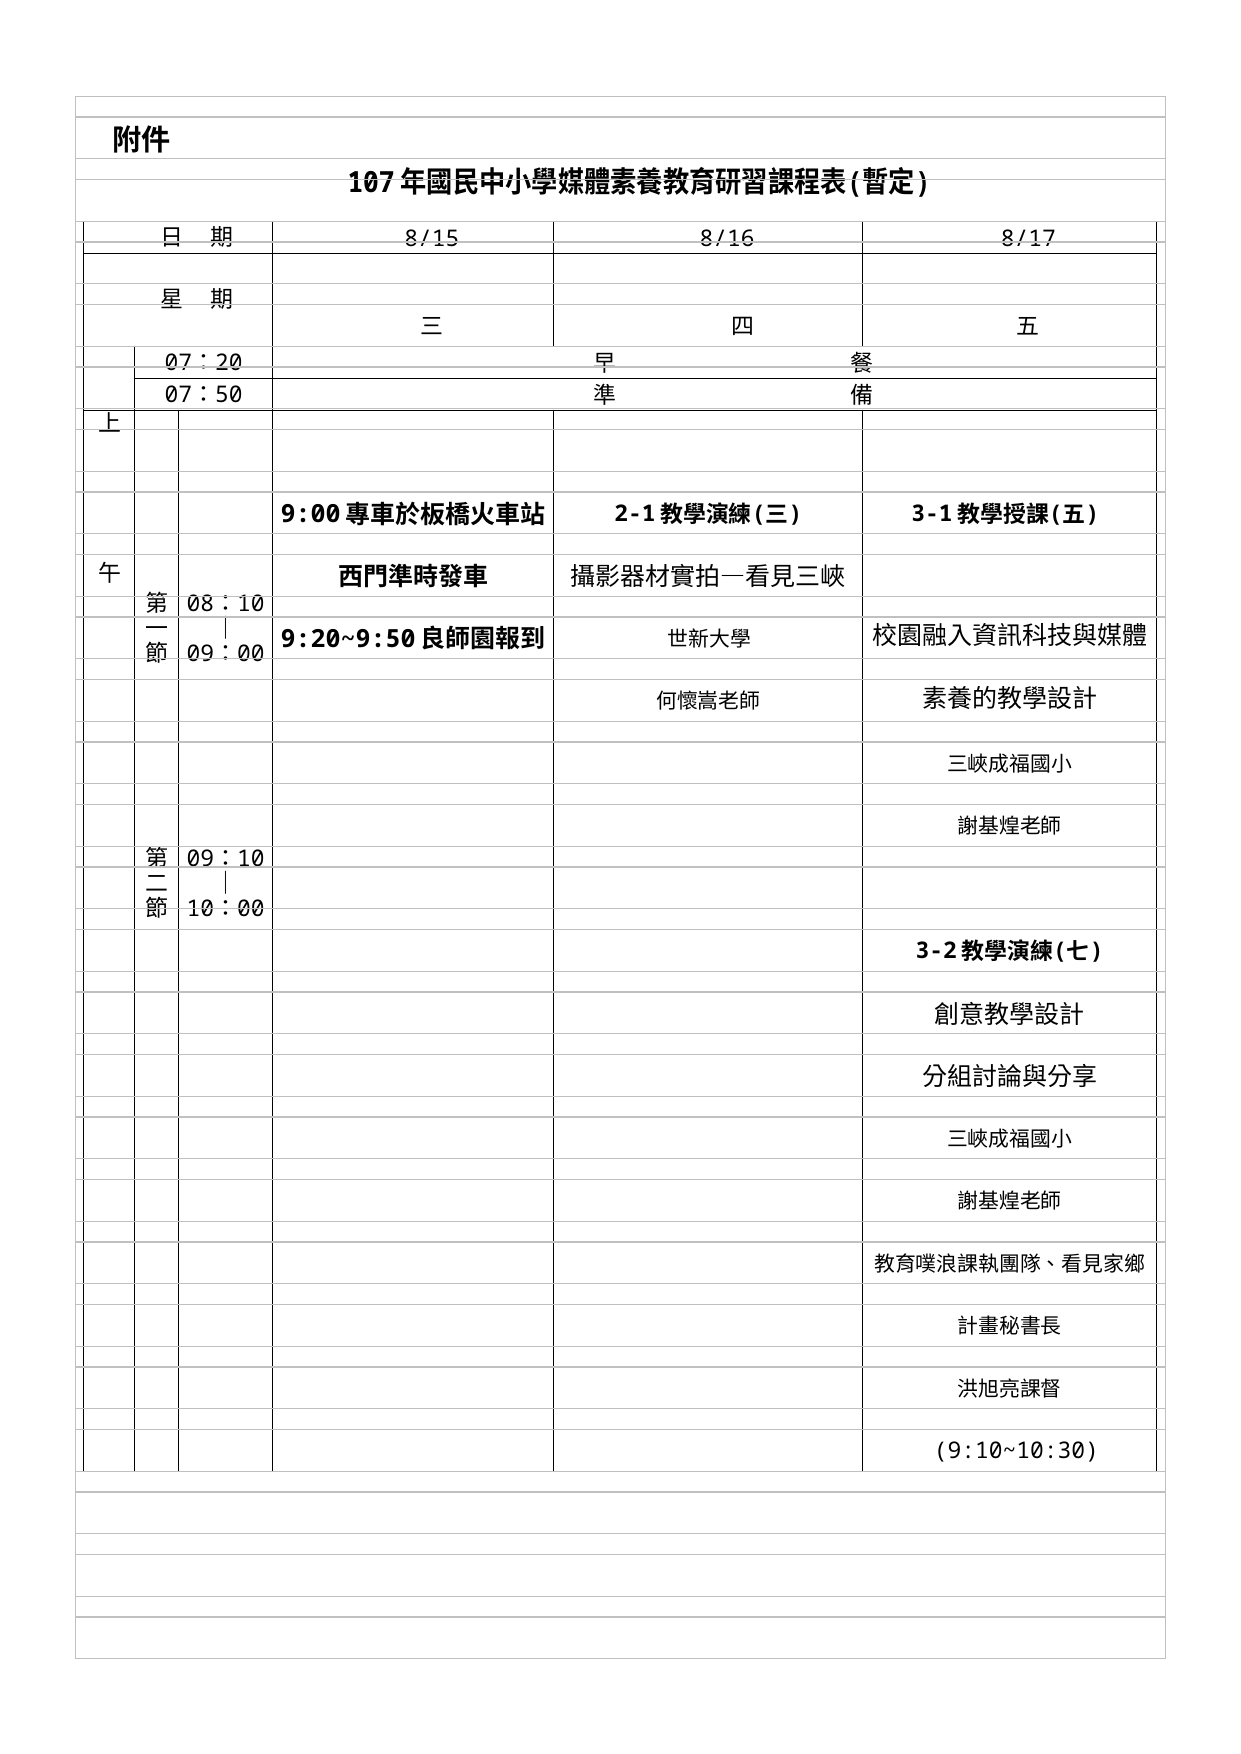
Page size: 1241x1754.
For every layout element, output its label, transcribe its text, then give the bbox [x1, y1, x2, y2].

table_cell 09：10 ｜ 10：00 [179, 847, 272, 866]
table_cell 第 一 節 [135, 430, 178, 471]
table_cell 08：10 ｜ 09：00 [179, 659, 272, 679]
table_cell [863, 722, 1156, 741]
table_cell [554, 597, 862, 616]
table_cell 上 午 [84, 1222, 134, 1241]
table_cell 上 午 [84, 1243, 134, 1283]
table_cell [863, 1097, 1156, 1116]
table_cell 早 餐 [273, 347, 1156, 366]
table_cell 上 午 [84, 411, 134, 429]
table_cell 上 午 [84, 1368, 134, 1408]
table_cell 創意教學設計 [863, 993, 1156, 1033]
table_cell [554, 1222, 862, 1241]
table_cell [863, 1409, 1156, 1429]
table_cell 謝基煌老師 [863, 1180, 1156, 1221]
table_cell [273, 411, 553, 429]
table_cell 三 [273, 305, 553, 346]
table_cell 第 一 節 [135, 597, 178, 616]
table_cell [273, 680, 553, 721]
table_cell [554, 1284, 862, 1304]
table_cell [273, 930, 553, 971]
table_header 8/16 [554, 243, 862, 253]
table_cell [554, 972, 862, 991]
table_cell 第 二 節 [135, 1222, 178, 1241]
table_cell 五 [863, 305, 1156, 346]
table_cell [554, 534, 862, 554]
table_cell [554, 1368, 862, 1408]
table_cell 08：10 ｜ 09：00 [179, 472, 272, 491]
table_cell 09：10 ｜ 10：00 [179, 972, 272, 991]
table_cell 上 午 [84, 493, 134, 533]
table_cell 何懷嵩老師 [554, 680, 862, 721]
table_cell 第 一 節 [135, 784, 178, 804]
table_cell [554, 930, 862, 971]
table_cell 第 二 節 [135, 1409, 178, 1429]
table_cell 上 午 [84, 472, 134, 491]
table_cell [863, 909, 1156, 929]
table_cell 08：10 ｜ 09：00 [179, 493, 272, 533]
table_header 8/16 [554, 222, 862, 241]
table_cell 第 二 節 [135, 972, 178, 991]
table_cell [863, 254, 1156, 283]
table_cell [554, 909, 862, 929]
table_cell 2-1教學演練(三) [554, 493, 862, 533]
table_cell 第 二 節 [135, 1055, 178, 1096]
table_cell 上 午 [84, 1409, 134, 1429]
table_cell 第 二 節 [135, 868, 178, 908]
table_cell 08：10 ｜ 09：00 [179, 430, 272, 471]
table_cell [863, 847, 1156, 866]
table_cell [863, 555, 1156, 596]
table_cell 上 午 [84, 659, 134, 679]
table_cell [554, 1243, 862, 1283]
table_cell 上 午 [84, 1159, 134, 1179]
table_cell 上 午 [84, 1034, 134, 1054]
table_cell [554, 993, 862, 1033]
table_cell 08：10 ｜ 09：00 [179, 680, 272, 721]
table_cell [554, 868, 862, 908]
table_cell 09：10 ｜ 10：00 [179, 1284, 272, 1304]
table_cell [273, 254, 553, 283]
table_cell 07：20 [135, 347, 272, 366]
table_cell [863, 411, 1156, 429]
text 107年國民中小學媒體素養教育研習課程表(暫定) [76, 180, 1165, 201]
table_cell 08：10 ｜ 09：00 [179, 555, 272, 596]
table_cell [273, 1159, 553, 1179]
table_header 8/15 [273, 243, 553, 253]
table_cell [273, 972, 553, 991]
table_cell 08：10 ｜ 09：00 [179, 411, 272, 429]
table_cell 07：20 [135, 368, 272, 378]
table_cell 上 午 [84, 534, 134, 554]
table_cell 第 一 節 [135, 805, 178, 846]
table_cell 09：10 ｜ 10：00 [179, 1159, 272, 1179]
table_cell [273, 909, 553, 929]
table_cell [554, 284, 862, 304]
table_cell 上 午 [84, 555, 134, 596]
table_cell 校園融入資訊科技與媒體 [863, 618, 1156, 658]
table_cell 上 午 [84, 993, 134, 1033]
table_cell [863, 597, 1156, 616]
table_cell 第 一 節 [135, 659, 178, 679]
table_cell 09：10 ｜ 10：00 [179, 1347, 272, 1366]
table_cell [554, 1430, 862, 1471]
table_cell [273, 868, 553, 908]
table_cell [863, 1222, 1156, 1241]
table_cell 早 餐 [273, 368, 1156, 378]
table_cell 第 二 節 [135, 1034, 178, 1054]
table_cell [273, 430, 553, 471]
table_cell [273, 722, 553, 741]
table_cell 洪旭亮課督 [863, 1368, 1156, 1408]
table_cell 第 一 節 [135, 534, 178, 554]
table_cell 08：10 ｜ 09：00 [179, 743, 272, 783]
table_header 8/17 [863, 243, 1156, 253]
table_cell 上 午 [84, 1430, 134, 1471]
table_cell 第 一 節 [135, 722, 178, 741]
table_cell [863, 472, 1156, 491]
table_cell [273, 597, 553, 616]
table_cell 上 午 [84, 722, 134, 741]
table_cell 09：10 ｜ 10：00 [179, 1305, 272, 1346]
table_cell 上 午 [84, 597, 134, 616]
table_cell [273, 284, 553, 304]
table_cell 上 午 [84, 430, 134, 471]
table_cell 第 二 節 [135, 909, 178, 929]
table_header 8/17 [863, 222, 1156, 241]
table_cell 星 期 [84, 254, 272, 283]
table_cell 08：10 ｜ 09：00 [179, 597, 272, 616]
table_cell 09：10 ｜ 10：00 [179, 1034, 272, 1054]
table_cell [554, 411, 862, 429]
table_cell 第 二 節 [135, 847, 178, 866]
table_cell [273, 1180, 553, 1221]
table_cell 上 午 [84, 680, 134, 721]
table_cell 上 午 [84, 1305, 134, 1346]
table_cell [273, 1305, 553, 1346]
table_cell 上 午 [84, 909, 134, 929]
table_cell 9:20~9:50良師園報到 [273, 618, 553, 658]
table_cell (9:10~10:30) [863, 1430, 1156, 1471]
table_cell [273, 743, 553, 783]
table_cell 09：10 ｜ 10：00 [179, 1430, 272, 1471]
table_cell [863, 1284, 1156, 1304]
table_cell [863, 972, 1156, 991]
table_cell [863, 284, 1156, 304]
table_cell [554, 1034, 862, 1054]
table_cell [273, 1430, 553, 1471]
table_cell 上 午 [84, 805, 134, 846]
table_cell 四 [554, 305, 862, 346]
text [76, 97, 1165, 116]
table_cell [273, 1347, 553, 1366]
table_cell 上 午 [84, 1055, 134, 1096]
text 107年國民中小學媒體素養教育研習課程表(暫定) [76, 159, 1165, 179]
table_cell 攝影器材實拍—看見三峽 [554, 555, 862, 596]
table_cell [863, 1159, 1156, 1179]
table_cell 第 二 節 [135, 1305, 178, 1346]
table_cell [863, 868, 1156, 908]
table_cell 星 期 [84, 284, 272, 304]
table_cell [273, 1409, 553, 1429]
table_cell [554, 1305, 862, 1346]
table_cell [554, 1347, 862, 1366]
table_cell 09：10 ｜ 10：00 [179, 1368, 272, 1408]
table_cell 09：10 ｜ 10：00 [179, 1118, 272, 1158]
table_cell [863, 1347, 1156, 1366]
table_cell 準 備 [273, 379, 1156, 408]
table_cell [273, 993, 553, 1033]
table_cell 3-1教學授課(五) [863, 493, 1156, 533]
table_cell 上 午 [84, 784, 134, 804]
table_cell 第 一 節 [135, 493, 178, 533]
table_cell 第 二 節 [135, 1368, 178, 1408]
table_cell [273, 659, 553, 679]
table_cell 第 二 節 [135, 930, 178, 971]
table_cell 三峽成福國小 [863, 743, 1156, 783]
table_cell [554, 1097, 862, 1116]
table_cell 09：10 ｜ 10：00 [179, 930, 272, 971]
table_cell [84, 347, 134, 366]
table_cell [273, 1118, 553, 1158]
table_cell 第 二 節 [135, 993, 178, 1033]
table_cell [273, 1097, 553, 1116]
table_cell 第 二 節 [135, 1430, 178, 1471]
table_cell [863, 534, 1156, 554]
table_cell [554, 1118, 862, 1158]
table_cell 08：10 ｜ 09：00 [179, 618, 272, 658]
table_cell [84, 368, 134, 408]
table_cell 第 一 節 [135, 411, 178, 429]
table_cell [554, 784, 862, 804]
table_cell [554, 722, 862, 741]
table_cell [273, 534, 553, 554]
table_cell [273, 847, 553, 866]
table_header 日 期 [84, 243, 272, 253]
table_cell [273, 1034, 553, 1054]
table_cell [863, 659, 1156, 679]
table_cell 上 午 [84, 1097, 134, 1116]
table_cell [554, 254, 862, 283]
table_cell 第 二 節 [135, 1243, 178, 1283]
table_cell [554, 1180, 862, 1221]
table_cell 第 一 節 [135, 555, 178, 596]
table_cell 星 期 [84, 305, 272, 346]
table_cell 上 午 [84, 972, 134, 991]
table_cell [554, 472, 862, 491]
table_cell 09：10 ｜ 10：00 [179, 1243, 272, 1283]
table_cell 上 午 [84, 1118, 134, 1158]
table_cell 第 二 節 [135, 1347, 178, 1366]
table_cell 西門準時發車 [273, 555, 553, 596]
table_cell [554, 1055, 862, 1096]
table_cell 09：10 ｜ 10：00 [179, 868, 272, 908]
table_cell 上 午 [84, 1347, 134, 1366]
table_cell [863, 784, 1156, 804]
table_cell 3-2教學演練(七) [863, 930, 1156, 971]
table_cell 第 二 節 [135, 1180, 178, 1221]
table_header 日 期 [166, 229, 177, 235]
table_cell 09：10 ｜ 10：00 [179, 1180, 272, 1221]
table_cell [273, 1055, 553, 1096]
table_cell [273, 472, 553, 491]
table_cell 謝基煌老師 [863, 805, 1156, 846]
table_cell 09：10 ｜ 10：00 [179, 1409, 272, 1429]
table_cell 第 一 節 [135, 680, 178, 721]
table_cell 第 一 節 [135, 618, 178, 658]
table_cell [554, 743, 862, 783]
table_cell 上 午 [84, 1180, 134, 1221]
table_cell 第 一 節 [135, 472, 178, 491]
table_cell 09：10 ｜ 10：00 [179, 1222, 272, 1241]
table_cell 08：10 ｜ 09：00 [179, 784, 272, 804]
table_cell [273, 1368, 553, 1408]
table_cell [554, 430, 862, 471]
text 附件 [76, 118, 1165, 158]
table_cell 08：10 ｜ 09：00 [179, 722, 272, 741]
table_header 日 期 [84, 222, 272, 241]
table_header 8/15 [273, 222, 553, 241]
table_cell 09：10 ｜ 10：00 [179, 1097, 272, 1116]
table_cell 上 午 [84, 618, 134, 658]
table_cell 三峽成福國小 [863, 1118, 1156, 1158]
table_cell [554, 847, 862, 866]
table_cell [273, 1243, 553, 1283]
table_cell 上 午 [84, 868, 134, 908]
table_cell [273, 805, 553, 846]
table_cell [273, 784, 553, 804]
table_cell 教育噗浪課執團隊、看見家鄉 [863, 1243, 1156, 1283]
table_cell 9:00專車於板橋火車站 [273, 493, 553, 533]
table_cell 09：10 ｜ 10：00 [179, 909, 272, 929]
table_cell 09：10 ｜ 10：00 [179, 1055, 272, 1096]
table_cell 上 午 [84, 1284, 134, 1304]
table_cell [554, 1409, 862, 1429]
table_cell 08：10 ｜ 09：00 [179, 805, 272, 846]
table_cell 第 二 節 [135, 1284, 178, 1304]
table_cell 第 一 節 [135, 743, 178, 783]
table_cell 分組討論與分享 [863, 1055, 1156, 1096]
table_cell [273, 1222, 553, 1241]
table_cell 第 二 節 [135, 1118, 178, 1158]
table_cell [863, 430, 1156, 471]
table_cell [554, 805, 862, 846]
table_cell 素養的教學設計 [863, 680, 1156, 721]
table_cell 上 午 [84, 930, 134, 971]
table_cell 09：10 ｜ 10：00 [179, 993, 272, 1033]
table_cell 計畫秘書長 [863, 1305, 1156, 1346]
table_cell [863, 1034, 1156, 1054]
table_cell 第 二 節 [135, 1097, 178, 1116]
table_cell 世新大學 [554, 618, 862, 658]
table_cell [554, 1159, 862, 1179]
table_cell [554, 659, 862, 679]
table_cell 上 午 [84, 743, 134, 783]
table_cell [273, 1284, 553, 1304]
table_cell 08：10 ｜ 09：00 [179, 534, 272, 554]
table_cell 第 二 節 [135, 1159, 178, 1179]
table_cell 上 午 [84, 847, 134, 866]
table_cell 07：50 [135, 379, 272, 408]
